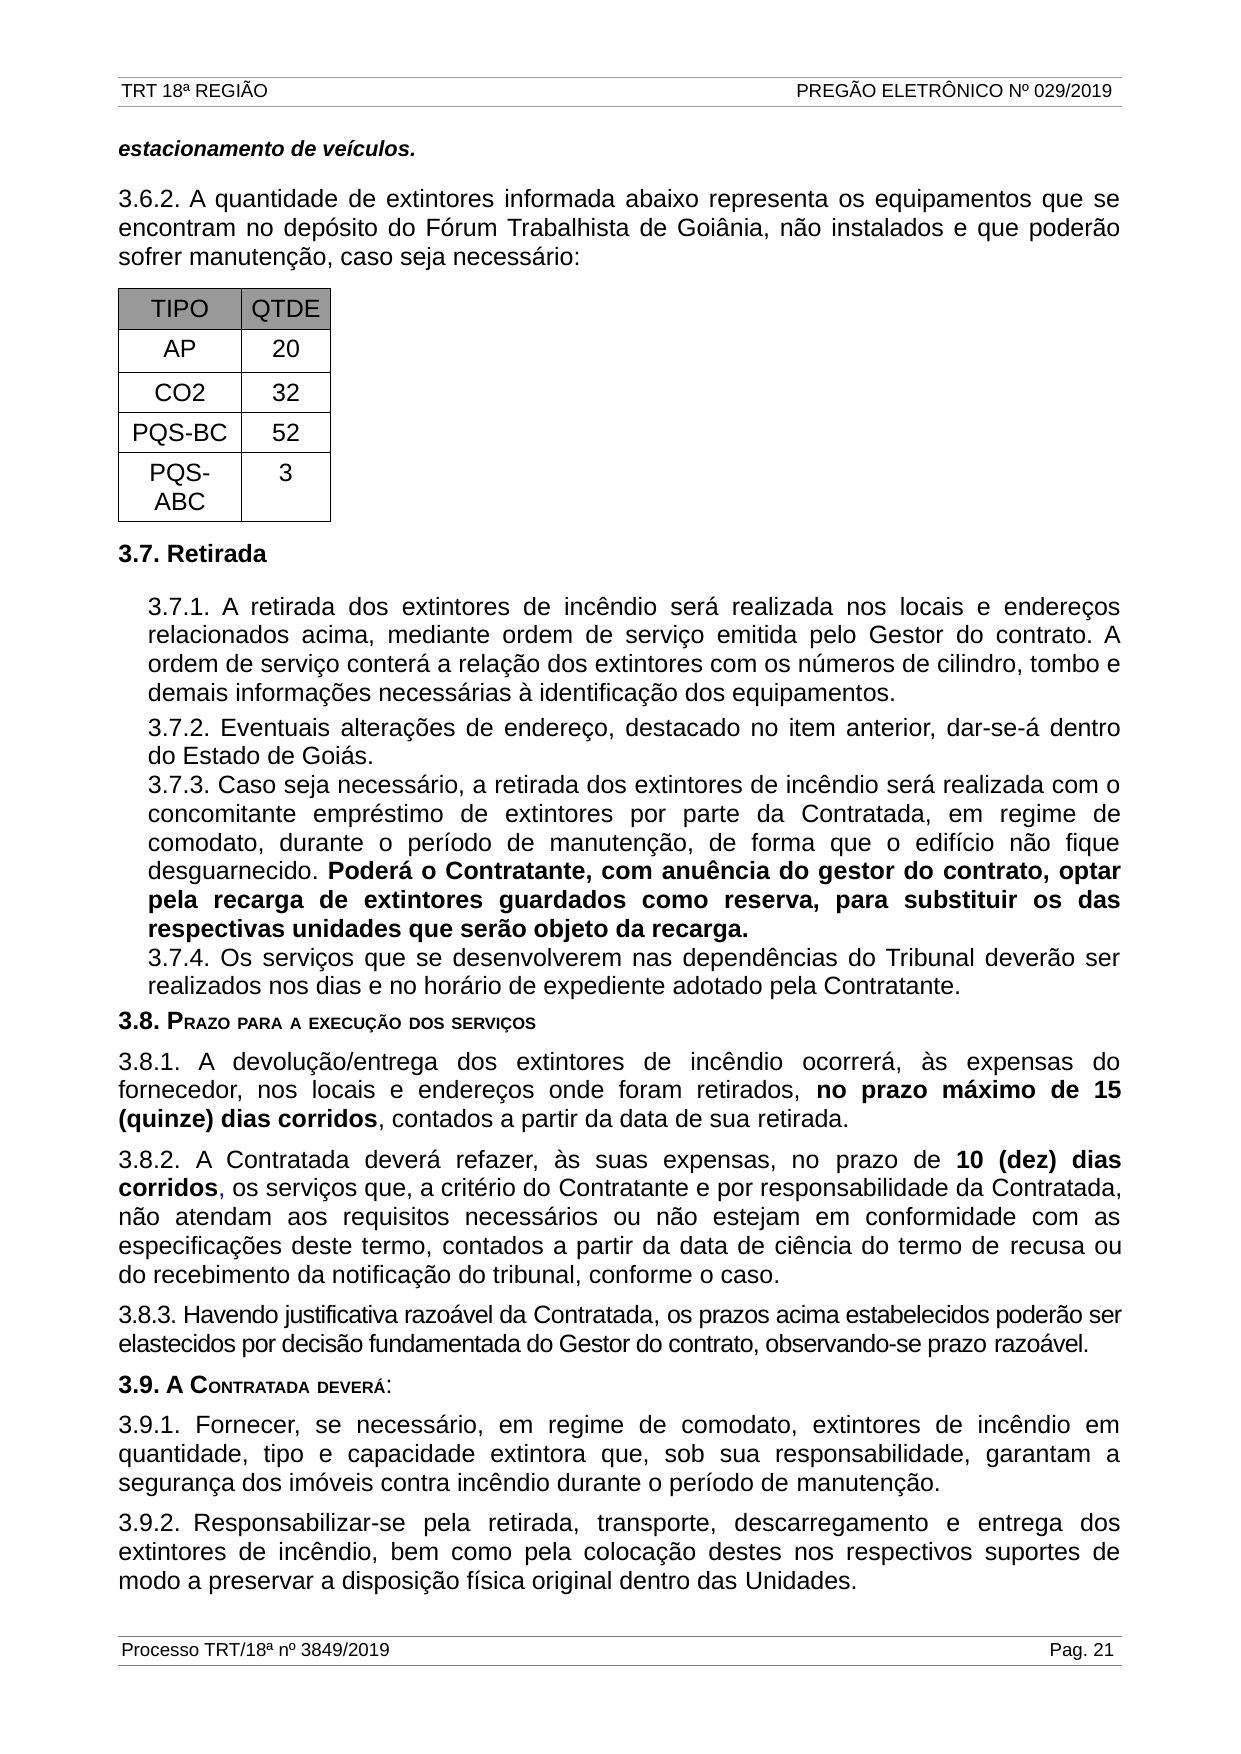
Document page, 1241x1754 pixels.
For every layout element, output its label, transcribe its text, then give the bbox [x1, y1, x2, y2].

table_cell 3 [242, 453, 330, 521]
table_cell PQS-BC [119, 413, 241, 452]
subtitle 3.9. A Contratada deverá: [118, 1370, 1122, 1398]
text 3.7.4. Os serviços que se desenvolverem nas dependências do Tribunal deverão ser realizados nos dias e no horário de expediente adotado pela Contratante. [148, 942, 1122, 1000]
text 3.7. Retirada [118, 539, 1122, 568]
list 3.8.1. A devolução/entrega dos extintores de incêndio ocorrerá, às expensas do fornecedor, nos locais e endereços onde foram retirados, no prazo máximo de 15 (quinze) dias corridos, contados a partir da data de sua retirada. [118, 1047, 1122, 1133]
table_cell PQS-ABC [119, 453, 241, 521]
table_header TIPO [119, 289, 241, 329]
table_cell CO2 [119, 373, 241, 412]
subtitle 3.8. Prazo para a execução dos serviços [118, 1006, 1122, 1035]
text estacionamento de veículos. [118, 136, 1122, 161]
table_cell AP [119, 330, 241, 372]
list 3.8.2. A Contratada deverá refazer, às suas expensas, no prazo de 10 (dez) dias corridos, os serviços que, a critério do Contratante e por responsabilidade da Contratada, não atendam aos requisitos necessários ou não estejam em conformidade com as especificações deste termo, contados a partir da data de ciência do termo de recusa ou do recebimento da notificação do tribunal, conforme o caso. [118, 1145, 1122, 1288]
table_header QTDE [242, 289, 330, 329]
text 3.6.2. A quantidade de extintores informada abaixo representa os equipamentos que se encontram no depósito do Fórum Trabalhista de Goiânia, não instalados e que poderão sofrer manutenção, caso seja necessário: [118, 184, 1122, 271]
table_cell 20 [242, 330, 330, 372]
text 3.9.1. Fornecer, se necessário, em regime de comodato, extintores de incêndio em quantidade, tipo e capacidade extintora que, sob sua responsabilidade, garantam a segurança dos imóveis contra incêndio durante o período de manutenção. [118, 1410, 1122, 1497]
table_cell 32 [242, 373, 330, 412]
text 3.7.2. Eventuais alterações de endereço, destacado no item anterior, dar-se-á dentro do Estado de Goiás. [148, 712, 1122, 770]
text 3.7.3. Caso seja necessário, a retirada dos extintores de incêndio será realizada com o concomitante empréstimo de extintores por parte da Contratada, em regime de comodato, durante o período de manutenção, de forma que o edifício não fique desguarnecido. Poderá o Contratante, com anuência do gestor do contrato, optar pela recarga de extintores guardados como reserva, para substituir os das respectivas unidades que serão objeto da recarga. [148, 770, 1122, 942]
table_cell 52 [242, 413, 330, 452]
text 3.9.2. Responsabilizar-se pela retirada, transporte, descarregamento e entrega dos extintores de incêndio, bem como pela colocação destes nos respectivos suportes de modo a preservar a disposição física original dentro das Unidades. [118, 1508, 1122, 1595]
text 3.7.1. A retirada dos extintores de incêndio será realizada nos locais e endereços relacionados acima, mediante ordem de serviço emitida pelo Gestor do contrato. A ordem de serviço conterá a relação dos extintores com os números de cilindro, tombo e demais informações necessárias à identificação dos equipamentos. [148, 592, 1122, 707]
list 3.8.3. Havendo justificativa razoável da Contratada, os prazos acima estabelecidos poderão ser elastecidos por decisão fundamentada do Gestor do contrato, observando-se prazo razoável. [118, 1300, 1122, 1358]
